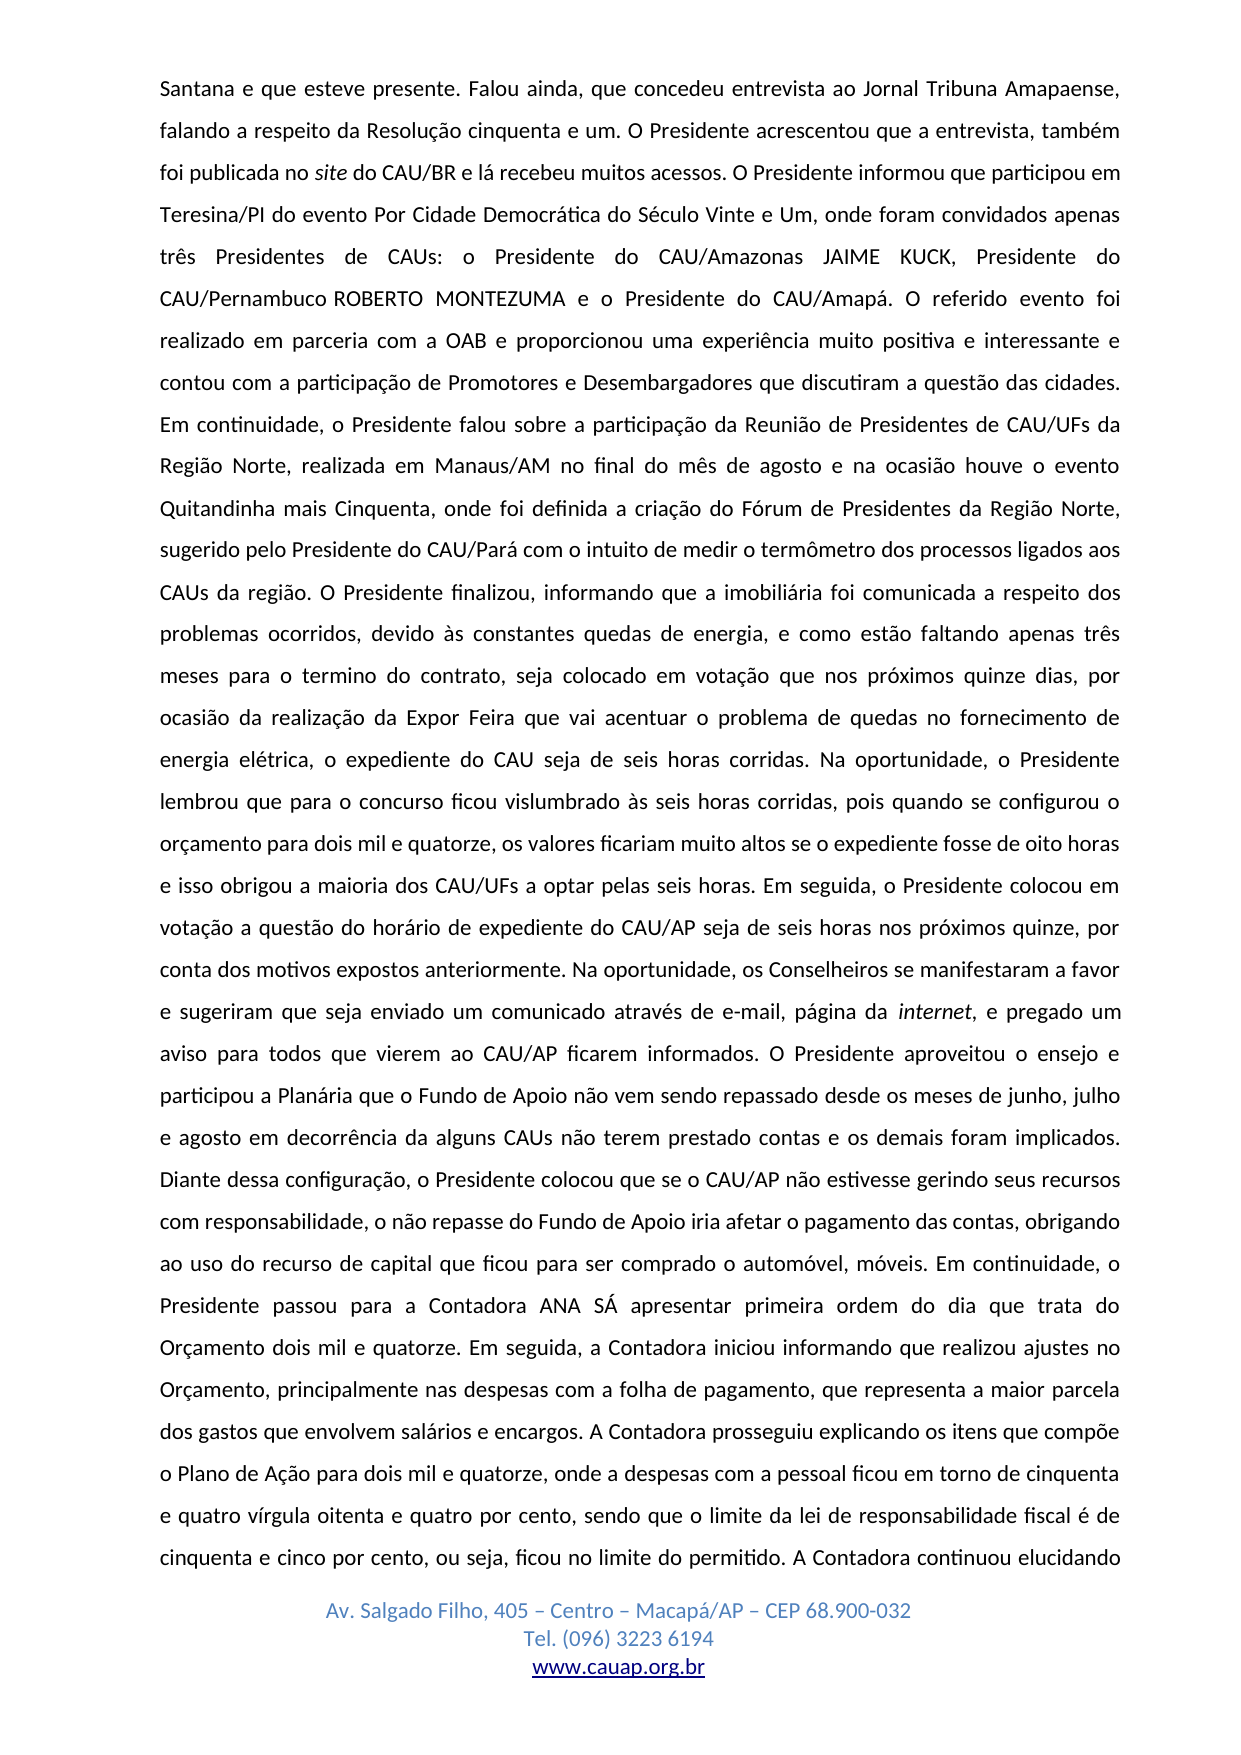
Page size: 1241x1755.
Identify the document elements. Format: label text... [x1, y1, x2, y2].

text Santana e que esteve presente. Falou ainda, que concedeu entrevista ao Jornal Tribuna Amapaense, falando a respeito da Resolução cinquenta e um. O Presidente acrescentou que a entrevista, também foi publicada no site do CAU/BR e lá recebeu muitos acessos. O Presidente informou que participou em Teresina/PI do evento Por Cidade Democrática do Século Vinte e Um, onde foram convidados apenas três Presidentes de CAUs: o Presidente do CAU/Amazonas JAIME KUCK, Presidente do CAU/Pernambuco ROBERTO MONTEZUMA e o Presidente do CAU/Amapá. O referido evento foi realizado em parceria com a OAB e proporcionou uma experiência muito positiva e interessante e contou com a participação de Promotores e Desembargadores que discutiram a questão das cidades. Em continuidade, o Presidente falou sobre a participação da Reunião de Presidentes de CAU/UFs da Região Norte, realizada em Manaus/AM no final do mês de agosto e na ocasião houve o evento Quitandinha mais Cinquenta, onde foi definida a criação do Fórum de Presidentes da Região Norte, sugerido pelo Presidente do CAU/Pará com o intuito de medir o termômetro dos processos ligados aos CAUs da região. O Presidente finalizou, informando que a imobiliária foi comunicada a respeito dos problemas ocorridos, devido às constantes quedas de energia, e como estão faltando apenas três meses para o termino do contrato, seja colocado em votação que nos próximos quinze dias, por ocasião da realização da Expor Feira que vai acentuar o problema de quedas no fornecimento de energia elétrica, o expediente do CAU seja de seis horas corridas. Na oportunidade, o Presidente lembrou que para o concurso ficou vislumbrado às seis horas corridas, pois quando se configurou o orçamento para dois mil e quatorze, os valores ficariam muito altos se o expediente fosse de oito horas e isso obrigou a maioria dos CAU/UFs a optar pelas seis horas. Em seguida, o Presidente colocou em votação a questão do horário de expediente do CAU/AP seja de seis horas nos próximos quinze, por conta dos motivos expostos anteriormente. Na oportunidade, os Conselheiros se manifestaram a favor e sugeriram que seja enviado um comunicado através de e-mail, página da internet, e pregado um aviso para todos que vierem ao CAU/AP ficarem informados. O Presidente aproveitou o ensejo e participou a Planária que o Fundo de Apoio não vem sendo repassado desde os meses de junho, julho e agosto em decorrência da alguns CAUs não terem prestado contas e os demais foram implicados. Diante dessa configuração, o Presidente colocou que se o CAU/AP não estivesse gerindo seus recursos com responsabilidade, o não repasse do Fundo de Apoio iria afetar o pagamento das contas, obrigando ao uso do recurso de capital que ficou para ser comprado o automóvel, móveis. Em continuidade, o Presidente passou para a Contadora ANA SÁ apresentar primeira ordem do dia que trata do Orçamento dois mil e quatorze. Em seguida, a Contadora iniciou informando que realizou ajustes no Orçamento, principalmente nas despesas com a folha de pagamento, que representa a maior parcela dos gastos que envolvem salários e encargos. A Contadora prosseguiu explicando os itens que compõe o Plano de Ação para dois mil e quatorze, onde a despesas com a pessoal ficou em torno de cinquenta e quatro vírgula oitenta e quatro por cento, sendo que o limite da lei de responsabilidade fiscal é de cinquenta e cinco por cento, ou seja, ficou no limite do permitido. A Contadora continuou elucidando [159, 74, 1122, 1571]
